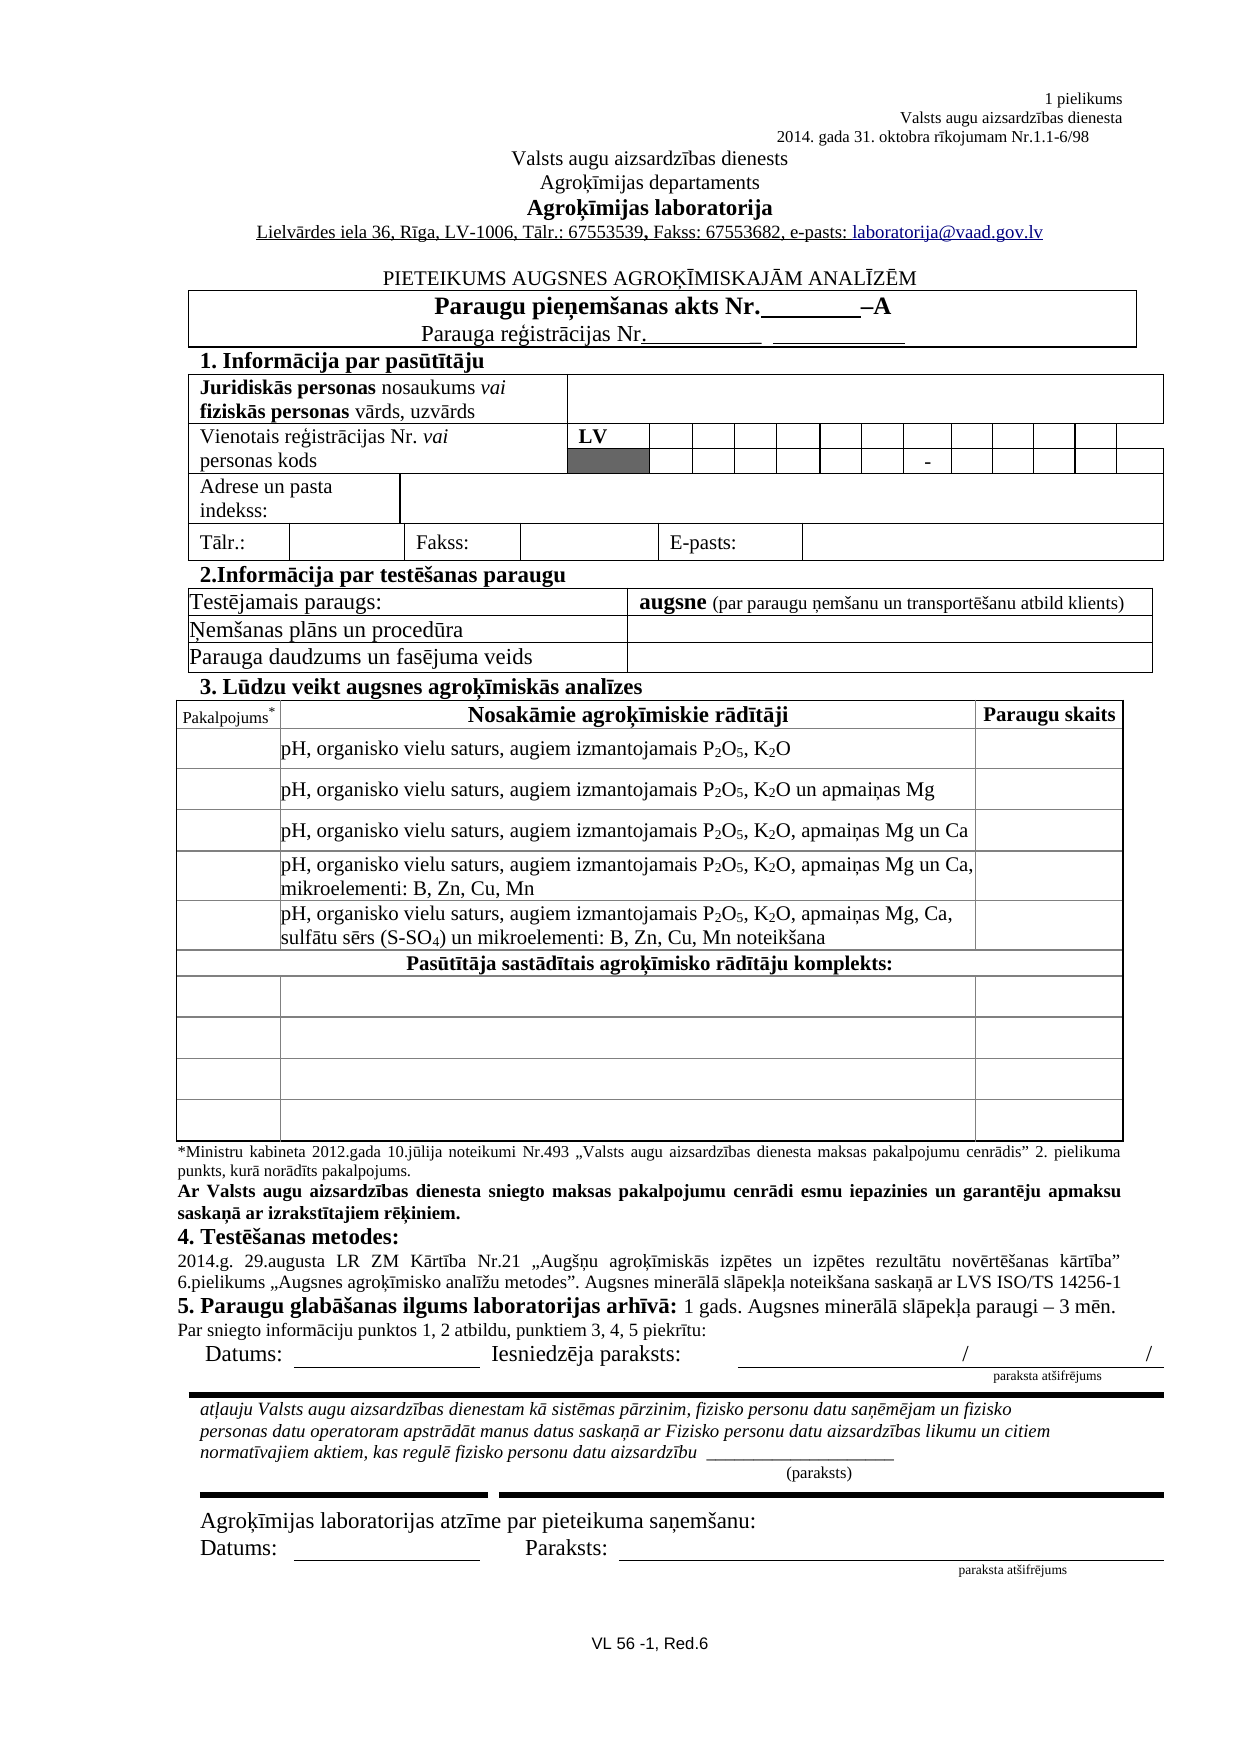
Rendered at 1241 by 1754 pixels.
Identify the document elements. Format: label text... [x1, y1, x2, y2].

table_cell [1117, 449, 1163, 473]
table_cell [488, 1482, 1163, 1508]
table_cell 1. Informācija par pasūtītāju [188, 346, 1163, 374]
table_cell [862, 449, 903, 473]
table_cell [976, 729, 1122, 767]
table_header Pakalpojums* [177, 701, 280, 728]
table_cell personas datu operatoram apstrādāt manus datus saskaņā ar Fizisko personu datu aizsardzības likumu un citiem [189, 1420, 1163, 1441]
table_cell atļauju Valsts augu aizsardzības dienestam kā sistēmas pārzinim, fizisko personu datu saņēmējam un fizisko [189, 1398, 1163, 1420]
table_cell [993, 424, 1033, 448]
table_cell [177, 901, 280, 949]
table_cell [568, 449, 649, 473]
table_cell [177, 729, 280, 767]
table_cell LV [568, 424, 649, 448]
table_cell [976, 977, 1122, 1016]
table_cell paraksta atšifrējums [962, 1368, 1163, 1392]
table_cell [735, 449, 776, 473]
table_cell [281, 1018, 975, 1057]
text *Ministru kabineta 2012.gada 10.jūlija noteikumi Nr.493 „Valsts augu aizsardzības dienesta maksas pakalpojumu cenrādis” 2. pielikuma punkts, kurā norādīts pakalpojums. [177, 1142, 1122, 1180]
table_cell [189, 1560, 294, 1585]
table_cell [521, 524, 658, 560]
table_cell Vienotais reģistrācijas Nr. vai personas kods [189, 424, 567, 473]
table_cell [904, 424, 951, 448]
table_header augsne (par paraugu ņemšanu un transportēšanu atbild klients) [628, 589, 1152, 615]
table_cell Ņemšanas plāns un procedūra [189, 616, 627, 642]
text Ar Valsts augu aizsardzības dienesta sniegto maksas pakalpojumu cenrādi esmu iepazinies un garantēju apmaksu saskaņā ar izrakstītajiem rēķiniem. [177, 1180, 1122, 1223]
text 5. Paraugu glabāšanas ilgums laboratorijas arhīvā: 1 gads. Augsnes minerālā slāpekļa paraugi – 3 mēn. [177, 1293, 1122, 1319]
table_cell [177, 769, 280, 809]
table_cell [735, 424, 776, 448]
table_cell [821, 449, 861, 473]
table_cell [862, 424, 903, 448]
table_cell [177, 1018, 280, 1057]
table_cell [628, 643, 1152, 672]
table_cell 2.Informācija par testēšanas paraugu [188, 561, 1163, 673]
table_cell E-pasts: [659, 524, 802, 560]
table_header Paraugu skaits [976, 701, 1122, 728]
table_cell [976, 1100, 1122, 1140]
text PIETEIKUMS AUGSNES AGROĶĪMISKAJĀM ANALĪZĒM [177, 266, 1122, 290]
table_cell [976, 810, 1122, 850]
table_cell [976, 852, 1122, 899]
table_cell [650, 424, 692, 448]
table_cell pH, organisko vielu saturs, augiem izmantojamais P2O5, K2O, apmaiņas Mg, Ca, sulfātu sērs (S-SO4) un mikroelementi: B, Zn, Cu, Mn noteikšana [281, 901, 975, 949]
table_cell - [904, 449, 951, 473]
table_cell Paraksts: [480, 1534, 619, 1560]
table_cell [976, 901, 1122, 949]
table_header [1137, 290, 1163, 346]
table_cell Tālr.: [189, 524, 289, 560]
table_cell [401, 474, 1163, 522]
table_cell [650, 449, 692, 473]
table_cell [693, 449, 734, 473]
table_header Paraugu pieņemšanas akts Nr. –A Parauga reģistrācijas Nr. _ [189, 291, 1136, 346]
table_cell [821, 424, 861, 448]
table_cell [976, 1059, 1122, 1099]
table_cell [693, 424, 734, 448]
table_cell [177, 810, 280, 850]
table_cell [281, 977, 975, 1016]
table_cell [628, 616, 1152, 642]
table_cell [1137, 424, 1163, 448]
table_cell [294, 1561, 480, 1585]
table_cell Adrese un pasta indekss: [189, 474, 399, 522]
table_header Testējamais paraugs: [189, 589, 627, 615]
table_cell [952, 449, 992, 473]
table_cell [619, 1534, 1163, 1560]
text Par sniegto informāciju punktos 1, 2 atbildu, punktiem 3, 4, 5 piekrītu: [177, 1319, 1122, 1341]
table_cell [294, 1534, 480, 1560]
table_cell [200, 1498, 488, 1507]
table_cell Juridiskās personas nosaukums vai fiziskās personas vārds, uzvārds [189, 375, 567, 423]
table_cell [646, 1367, 962, 1392]
table_cell [177, 977, 280, 1016]
table_cell [189, 1367, 646, 1392]
table_cell [1076, 424, 1116, 448]
table_cell 3. Lūdzu veikt augsnes agroķīmiskās analīzes [188, 673, 1163, 699]
table_cell [189, 1482, 487, 1508]
table_cell [803, 524, 1163, 560]
table_cell [1034, 449, 1074, 473]
table_header [200, 1482, 451, 1492]
table_cell pH, organisko vielu saturs, augiem izmantojamais P2O5, K2O [281, 729, 975, 767]
table_cell Parauga daudzums un fasējuma veids [189, 643, 627, 672]
table_header [499, 1482, 761, 1492]
table_cell Agroķīmijas laboratorijas atzīme par pieteikuma saņemšanu: [189, 1508, 966, 1534]
table_header Datums: [189, 1341, 294, 1367]
table_cell [290, 524, 404, 560]
text 2014.g. 29.augusta LR ZM Kārtība Nr.21 „Augšņu agroķīmiskās izpētes un izpētes rezultātu novērtēšanas kārtība” 6.pielikums „Augsnes agroķīmisko analīžu metodes”. Augsnes minerālā slāpekļa noteikšana saskaņā ar LVS ISO/TS 14256-1 [177, 1249, 1122, 1293]
table_cell [568, 375, 1163, 423]
table_header [451, 1482, 488, 1492]
table_cell (paraksts) [488, 1463, 1163, 1482]
table_cell [1117, 424, 1137, 448]
table_header / / [738, 1341, 1163, 1367]
table_cell [281, 1059, 975, 1099]
table_cell [976, 1018, 1122, 1057]
table_cell [1034, 424, 1074, 448]
table_cell [777, 449, 819, 473]
table_cell [1076, 449, 1116, 473]
table_cell [1004, 1498, 1163, 1503]
table_cell [480, 1560, 619, 1585]
table_cell normatīvajiem aktiem, kas regulē fizisko personu datu aizsardzību ____________________ [189, 1441, 1163, 1463]
table_header Nosakāmie agroķīmiskie rādītāji [281, 701, 975, 728]
table_cell Fakss: [405, 524, 520, 560]
table_cell [777, 424, 819, 448]
table_cell pH, organisko vielu saturs, augiem izmantojamais P2O5, K2O, apmaiņas Mg un Ca [281, 810, 975, 850]
table_cell [189, 1463, 487, 1482]
text 4. Testēšanas metodes: [177, 1223, 1122, 1249]
table_cell pH, organisko vielu saturs, augiem izmantojamais P2O5, K2O, apmaiņas Mg un Ca, mikroelementi: B, Zn, Cu, Mn [281, 852, 975, 899]
table_cell [177, 1059, 280, 1099]
table_cell [952, 424, 992, 448]
table_cell [499, 1498, 1003, 1503]
table_cell paraksta atšifrējums [619, 1561, 1163, 1585]
table_cell [993, 449, 1033, 473]
table_cell [966, 1508, 1163, 1534]
table_cell [177, 852, 280, 899]
table_cell Datums: [189, 1534, 294, 1560]
table_cell [281, 1100, 975, 1140]
table_header [294, 1341, 480, 1367]
table_header [761, 1482, 1163, 1492]
table_header Iesniedzēja paraksts: [480, 1341, 738, 1367]
table_cell [976, 769, 1122, 809]
table_cell [177, 1100, 280, 1140]
table_cell pH, organisko vielu saturs, augiem izmantojamais P2O5, K2O un apmaiņas Mg [281, 769, 975, 809]
table_cell Pasūtītāja sastādītais agroķīmisko rādītāju komplekts: [177, 951, 1122, 975]
